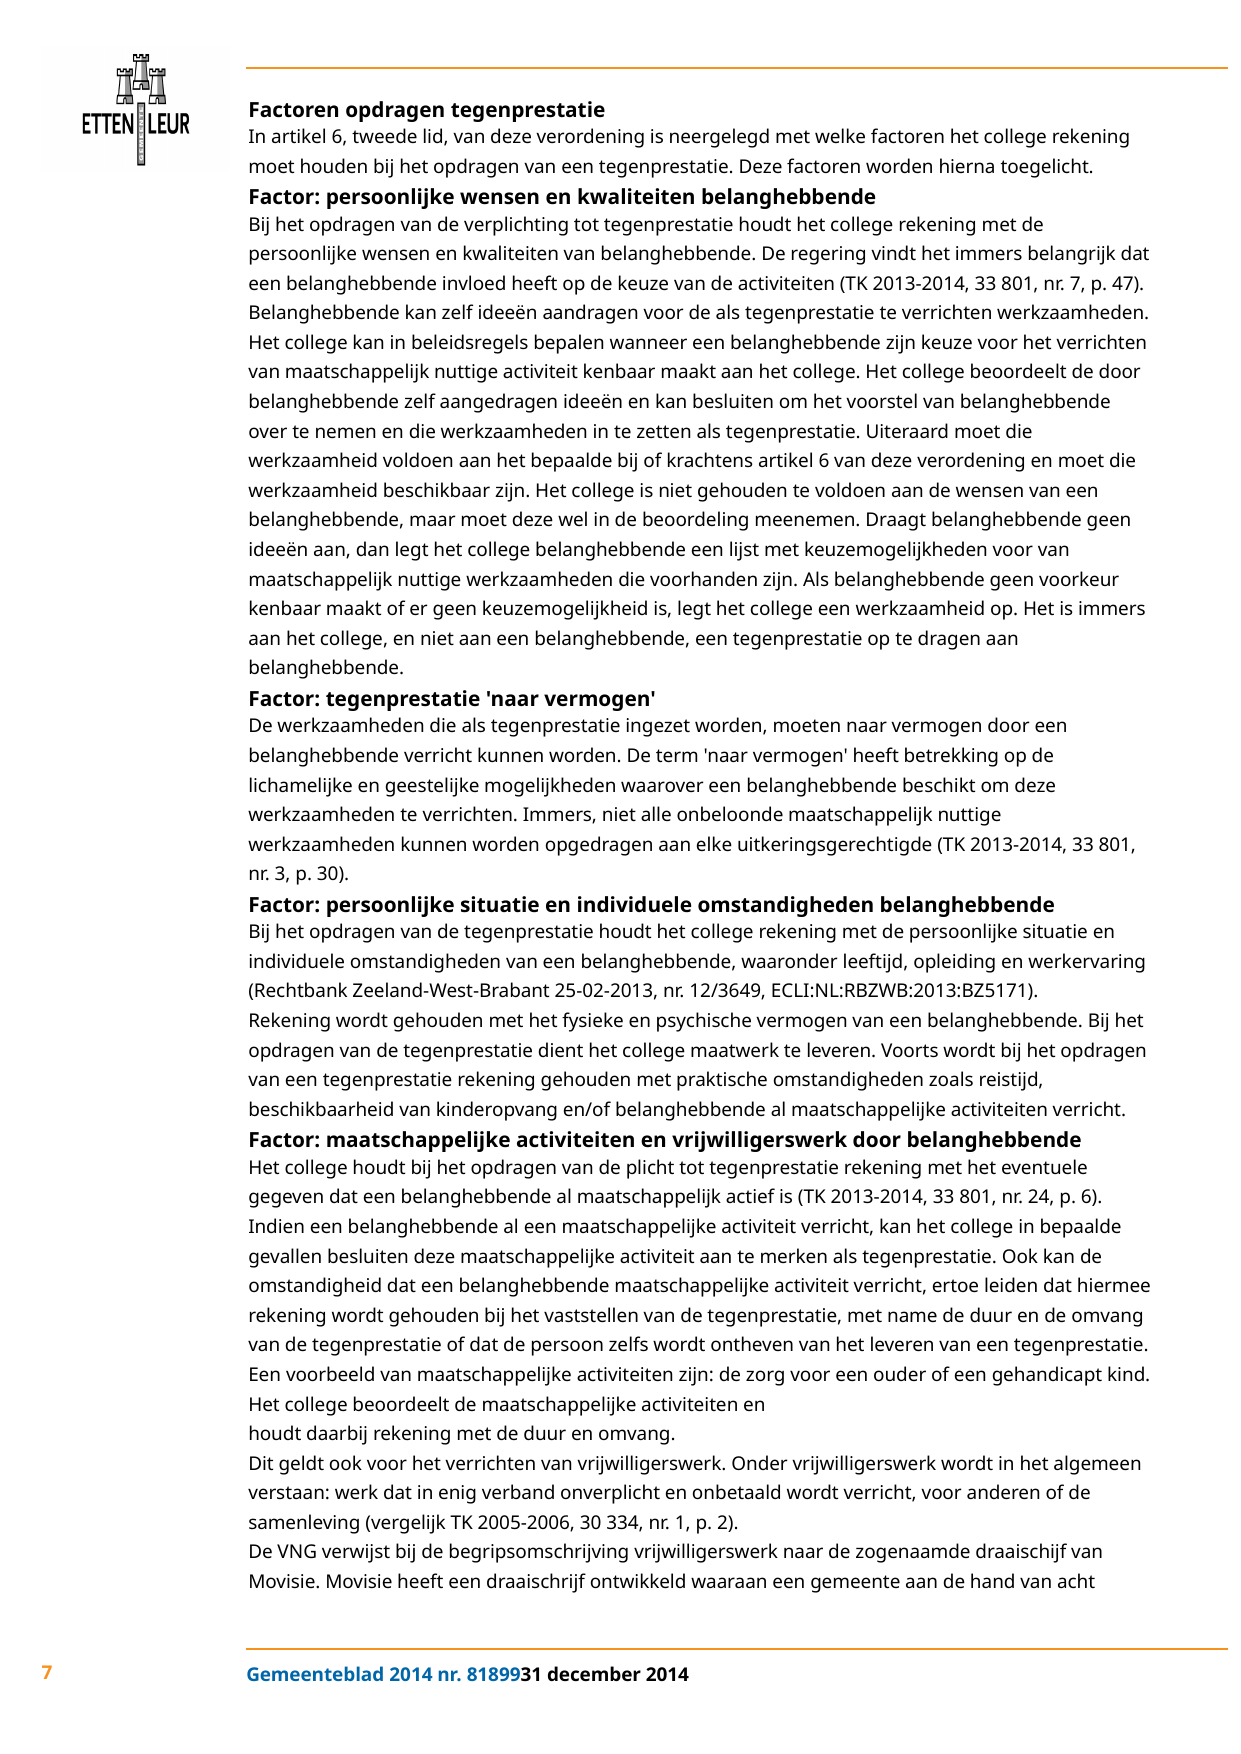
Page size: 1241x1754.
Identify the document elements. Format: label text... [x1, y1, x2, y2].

text Factor: persoonlijke situatie en individuele omstandigheden belanghebbende [248, 890, 1152, 918]
text Bij het opdragen van de tegenprestatie houdt het college rekening met de persoonlijke situatie en individuele omstandigheden van een belanghebbende, waaronder leeftijd, opleiding en werkervaring (Rechtbank Zeeland-West-Brabant 25-02-2013, nr. 12/3649, ECLI:NL:RBZWB:2013:BZ5171). [248, 918, 1152, 1003]
text De VNG verwijst bij de begripsomschrijving vrijwilligerswerk naar de zogenaamde draaischijf van Movisie. Movisie heeft een draaischrijf ontwikkeld waaraan een gemeente aan de hand van acht [248, 1539, 1152, 1594]
text Factoren opdragen tegenprestatie [248, 95, 1152, 123]
text Factor: maatschappelijke activiteiten en vrijwilligerswerk door belanghebbende [248, 1126, 1152, 1154]
text Bij het opdragen van de verplichting tot tegenprestatie houdt het college rekening met de persoonlijke wensen en kwaliteiten van belanghebbende. De regering vindt het immers belangrijk dat een belanghebbende invloed heeft op de keuze van de activiteiten (TK 2013-2014, 33 801, nr. 7, p. 47). Belanghebbende kan zelf ideeën aandragen voor de als tegenprestatie te verrichten werkzaamheden. Het college kan in beleidsregels bepalen wanneer een belanghebbende zijn keuze voor het verrichten van maatschappelijk nuttige activiteit kenbaar maakt aan het college. Het college beoordeelt de door belanghebbende zelf aangedragen ideeën en kan besluiten om het voorstel van belanghebbende over te nemen en die werkzaamheden in te zetten als tegenprestatie. Uiteraard moet die werkzaamheid voldoen aan het bepaalde bij of krachtens artikel 6 van deze verordening en moet die werkzaamheid beschikbaar zijn. Het college is niet gehouden te voldoen aan de wensen van een belanghebbende, maar moet deze wel in de beoordeling meenemen. Draagt belanghebbende geen ideeën aan, dan legt het college belanghebbende een lijst met keuzemogelijkheden voor van maatschappelijk nuttige werkzaamheden die voorhanden zijn. Als belanghebbende geen voorkeur kenbaar maakt of er geen keuzemogelijkheid is, legt het college een werkzaamheid op. Het is immers aan het college, en niet aan een belanghebbende, een tegenprestatie op te dragen aan belanghebbende. [248, 211, 1152, 680]
text In artikel 6, tweede lid, van deze verordening is neergelegd met welke factoren het college rekening moet houden bij het opdragen van een tegenprestatie. Deze factoren worden hierna toegelicht. [248, 123, 1152, 178]
picture [41, 47, 231, 172]
text Dit geldt ook voor het verrichten van vrijwilligerswerk. Onder vrijwilligerswerk wordt in het algemeen verstaan: werk dat in enig verband onverplicht en onbetaald wordt verricht, voor anderen of de samenleving (vergelijk TK 2005-2006, 30 334, nr. 1, p. 2). [248, 1450, 1152, 1535]
text Factor: tegenprestatie 'naar vermogen' [248, 684, 1152, 713]
text Het college houdt bij het opdragen van de plicht tot tegenprestatie rekening met het eventuele gegeven dat een belanghebbende al maatschappelijk actief is (TK 2013-2014, 33 801, nr. 24, p. 6). Indien een belanghebbende al een maatschappelijke activiteit verricht, kan het college in bepaalde gevallen besluiten deze maatschappelijke activiteit aan te merken als tegenprestatie. Ook kan de omstandigheid dat een belanghebbende maatschappelijke activiteit verricht, ertoe leiden dat hiermee rekening wordt gehouden bij het vaststellen van de tegenprestatie, met name de duur en de omvang van de tegenprestatie of dat de persoon zelfs wordt ontheven van het leveren van een tegenprestatie. Een voorbeeld van maatschappelijke activiteiten zijn: de zorg voor een ouder of een gehandicapt kind. Het college beoordeelt de maatschappelijke activiteiten en [248, 1154, 1152, 1416]
text houdt daarbij rekening met de duur en omvang. [248, 1420, 1152, 1446]
text Factor: persoonlijke wensen en kwaliteiten belanghebbende [248, 182, 1152, 211]
text Rekening wordt gehouden met het fysieke en psychische vermogen van een belanghebbende. Bij het opdragen van de tegenprestatie dient het college maatwerk te leveren. Voorts wordt bij het opdragen van een tegenprestatie rekening gehouden met praktische omstandigheden zoals reistijd, beschikbaarheid van kinderopvang en/of belanghebbende al maatschappelijke activiteiten verricht. [248, 1007, 1152, 1122]
text De werkzaamheden die als tegenprestatie ingezet worden, moeten naar vermogen door een belanghebbende verricht kunnen worden. De term 'naar vermogen' heeft betrekking op de lichamelijke en geestelijke mogelijkheden waarover een belanghebbende beschikt om deze werkzaamheden te verrichten. Immers, niet alle onbeloonde maatschappelijk nuttige werkzaamheden kunnen worden opgedragen aan elke uitkeringsgerechtigde (TK 2013-2014, 33 801, nr. 3, p. 30). [248, 713, 1152, 886]
